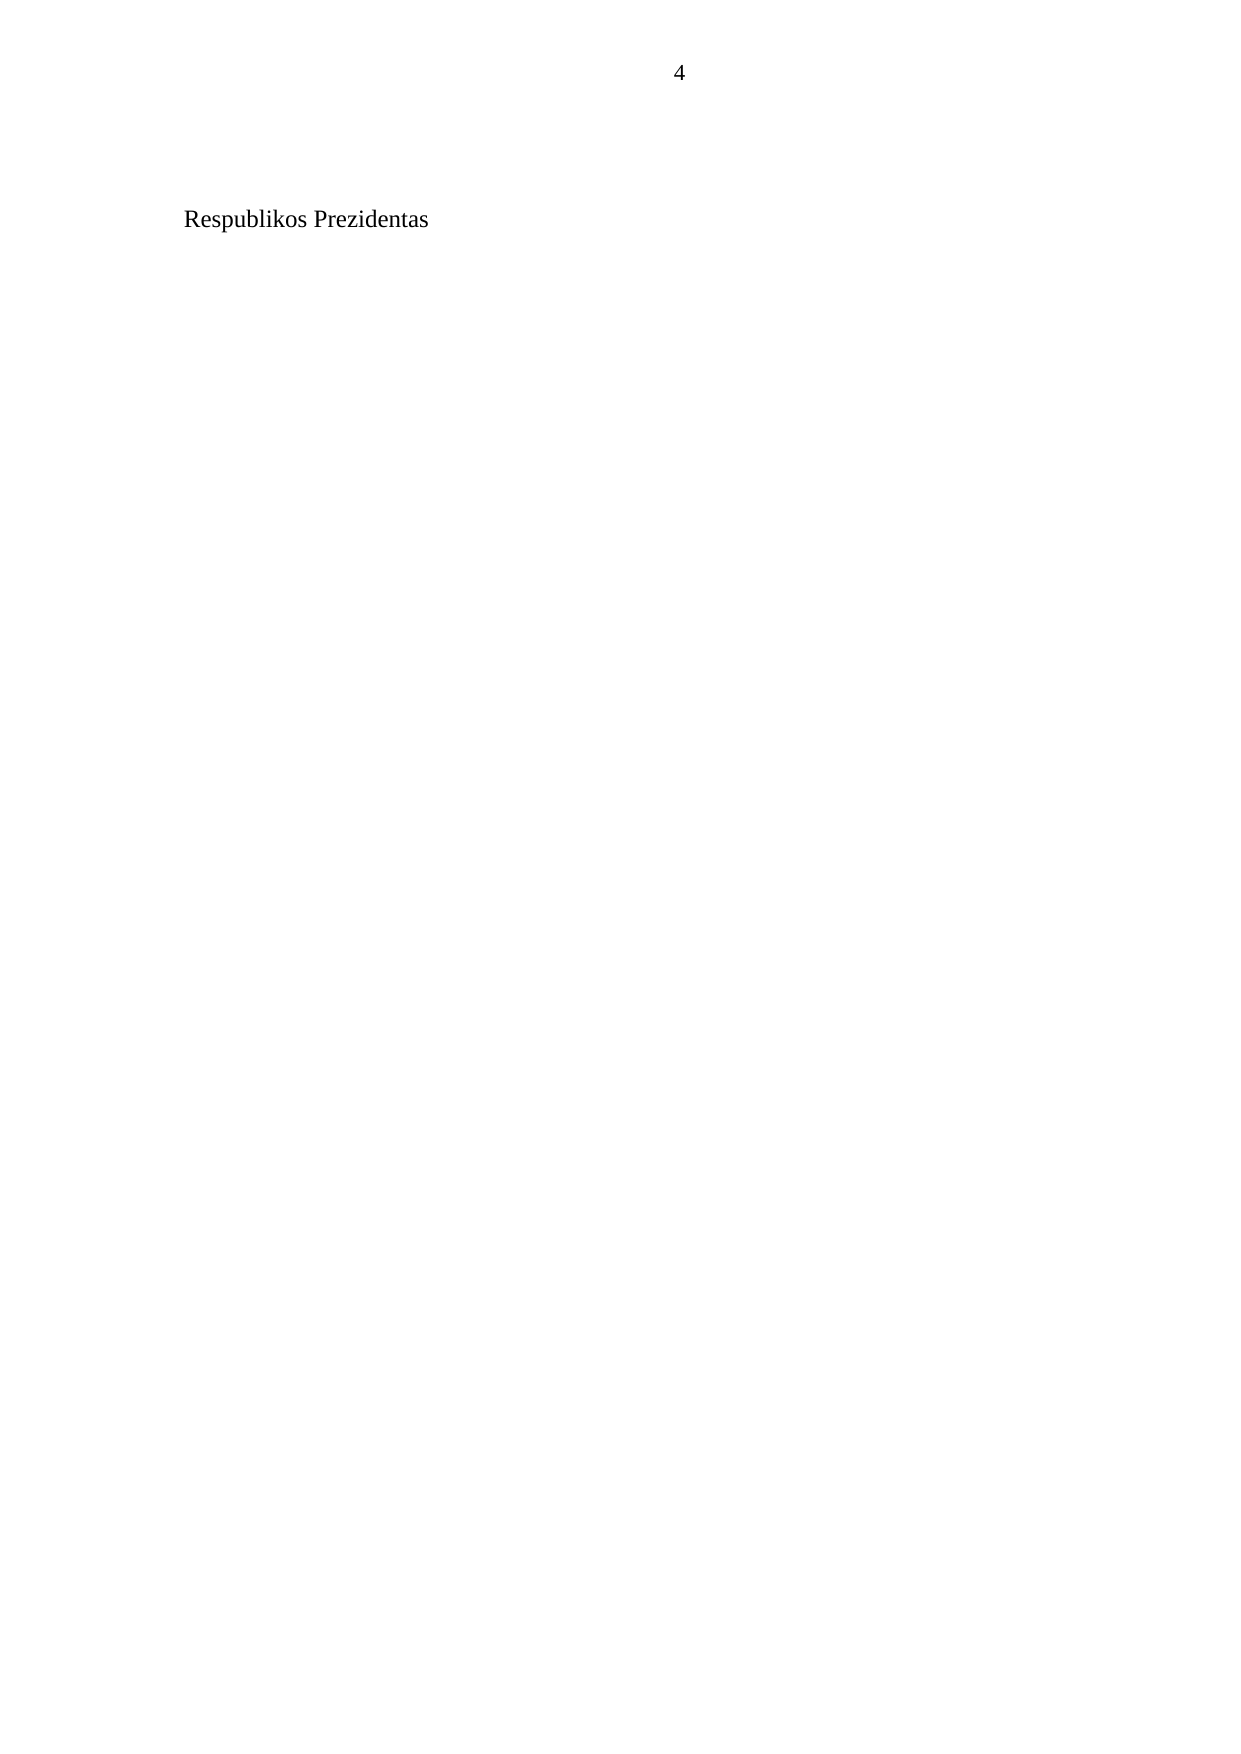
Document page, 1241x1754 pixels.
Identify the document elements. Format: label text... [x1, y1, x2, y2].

text Respublikos Prezidentas [177, 204, 1181, 233]
